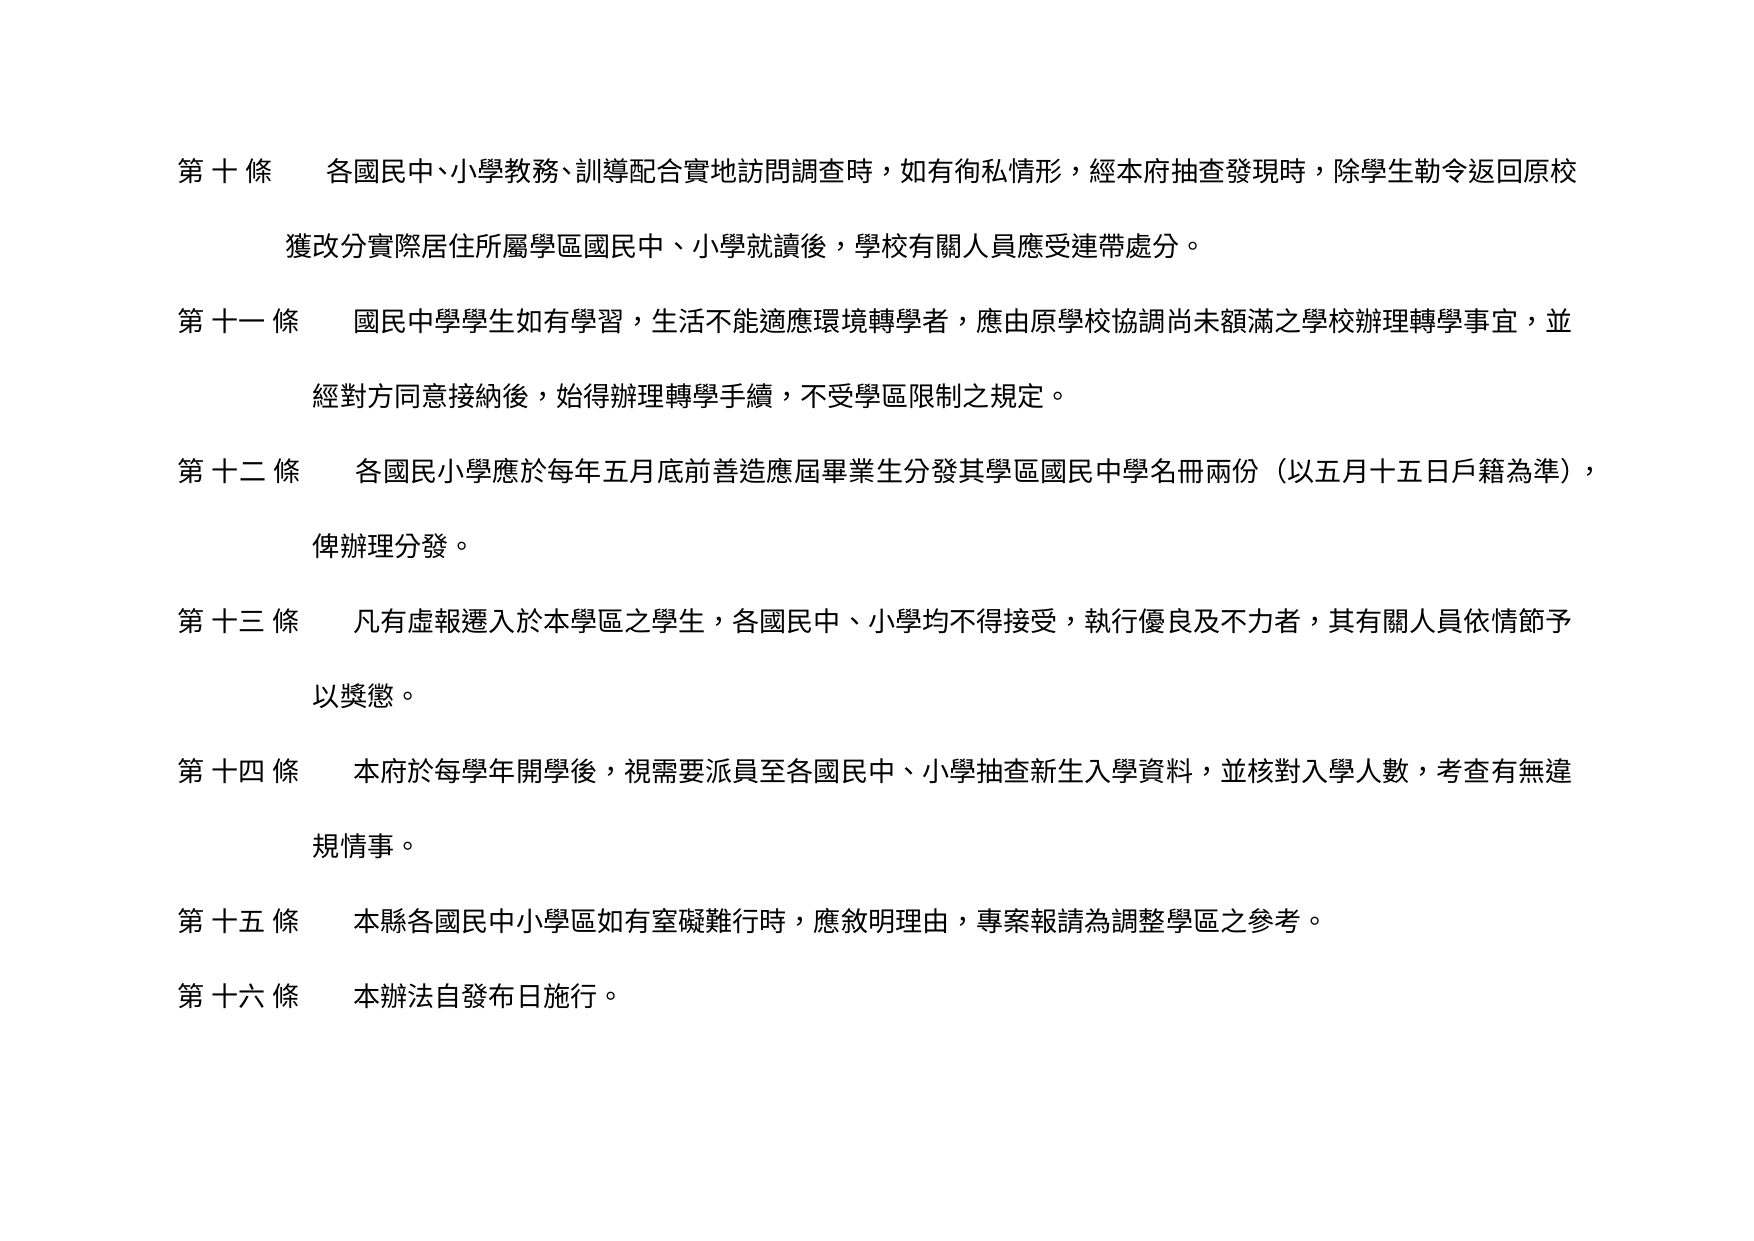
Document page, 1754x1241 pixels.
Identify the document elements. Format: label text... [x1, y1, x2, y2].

text 第 十一 條 國民中學學生如有學習，生活不能適應環境轉學者，應由原學校協調尚未額滿之學校辦理轉學事宜，並經對方同意接納後，始得辦理轉學手續，不受學區限制之規定。 [177, 283, 1577, 433]
text 第 十 條 各國民中、小學教務、訓導配合實地訪問調查時，如有徇私情形，經本府抽查發現時，除學生勒令返回原校獲改分實際居住所屬學區國民中、小學就讀後，學校有關人員應受連帶處分。 [177, 133, 1577, 283]
text 第 十五 條 本縣各國民中小學區如有窒礙難行時，應敘明理由，專案報請為調整學區之參考。 [177, 883, 1577, 958]
text 第 十二 條 各國民小學應於每年五月底前善造應屆畢業生分發其學區國民中學名冊兩份（以五月十五日戶籍為準），俾辦理分發。 [177, 433, 1577, 583]
text 第 十六 條 本辦法自發布日施行。 [177, 958, 1577, 1033]
text 第 十三 條 凡有虛報遷入於本學區之學生，各國民中、小學均不得接受，執行優良及不力者，其有關人員依情節予以獎懲。 [177, 583, 1577, 733]
text 第 十四 條 本府於每學年開學後，視需要派員至各國民中、小學抽查新生入學資料，並核對入學人數，考查有無違規情事。 [177, 733, 1577, 883]
